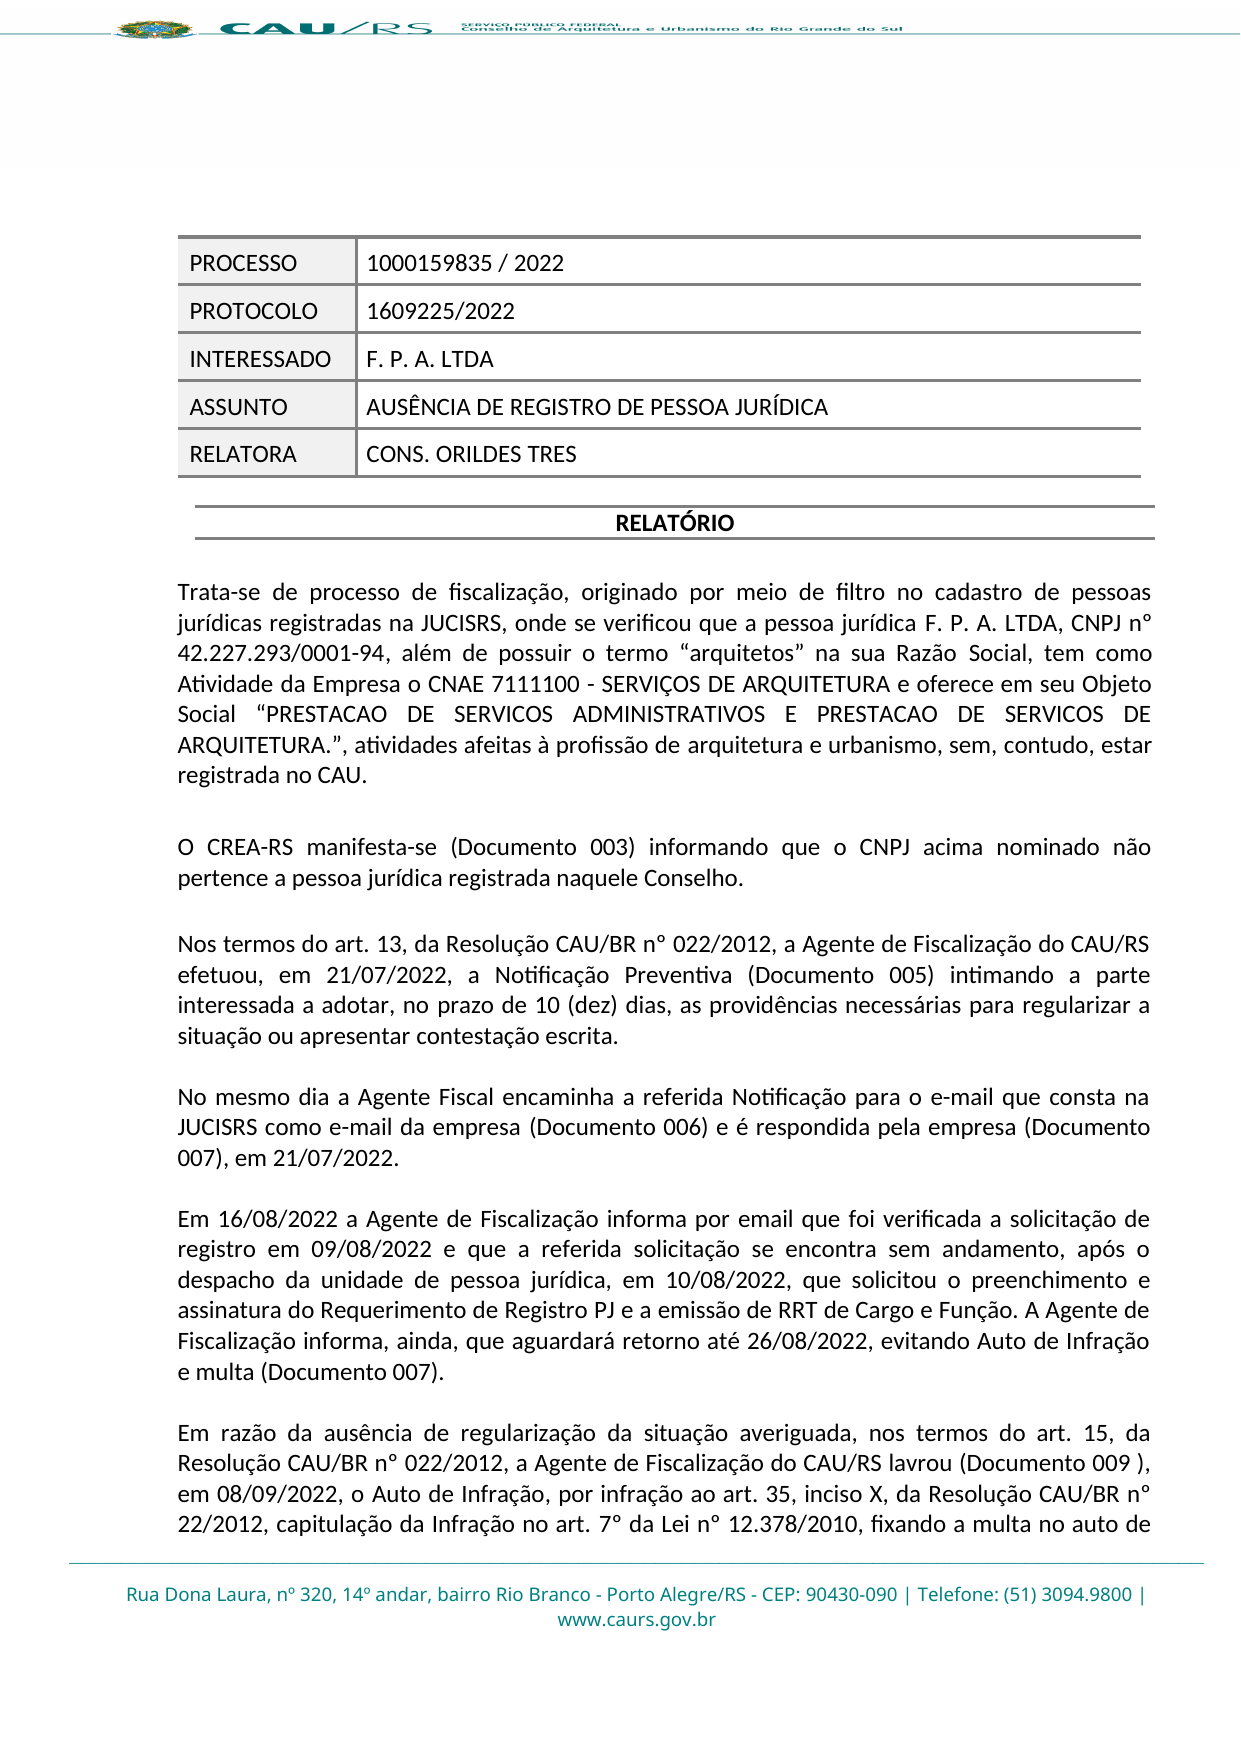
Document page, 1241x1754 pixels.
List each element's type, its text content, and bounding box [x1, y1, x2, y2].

table_cell AUSÊNCIA DE REGISTRO DE PESSOA JURÍDICA [358, 382, 1141, 427]
table_header 1000159835 / 2022 [358, 239, 1141, 283]
text Em razão da ausência de regularização da situação averiguada, nos termos do art. 15, da Resolução CAU/BR nº 022/2012, a Agente de Fiscalização do CAU/RS lavrou (Documento 009 ), em 08/09/2022, o Auto de Infração, por infração ao art. 35, inciso X, da Resolução CAU/BR nº 22/2012, capitulação da Infração no art. 7º da Lei nº 12.378/2010, fixando a multa no auto de [177, 1417, 1152, 1539]
text Trata-se de processo de fiscalização, originado por meio de filtro no cadastro de pessoas jurídicas registradas na JUCISRS, onde se verificou que a pessoa jurídica F. P. A. LTDA, CNPJ nº 42.227.293/0001-94, além de possuir o termo “arquitetos” na sua Razão Social, tem como Atividade da Empresa o CNAE 7111100 - SERVIÇOS DE ARQUITETURA e oferece em seu Objeto Social “PRESTACAO DE SERVICOS ADMINISTRATIVOS E PRESTACAO DE SERVICOS DE ARQUITETURA.”, atividades afeitas à profissão de arquitetura e urbanismo, sem, contudo, estar registrada no CAU. [177, 576, 1152, 790]
table_cell CONS. ORILDES TRES [358, 430, 1141, 475]
table_cell INTERESSADO [178, 334, 355, 379]
text No mesmo dia a Agente Fiscal encaminha a referida Notificação para o e-mail que consta na JUCISRS como e-mail da empresa (Documento 006) e é respondida pela empresa (Documento 007), em 21/07/2022. [177, 1081, 1152, 1173]
table_header PROCESSO [178, 239, 355, 283]
table_cell 1609225/2022 [358, 286, 1141, 331]
text Em 16/08/2022 a Agente de Fiscalização informa por email que foi verificada a solicitação de registro em 09/08/2022 e que a referida solicitação se encontra sem andamento, após o despacho da unidade de pessoa jurídica, em 10/08/2022, que solicitou o preenchimento e assinatura do Requerimento de Registro PJ e a emissão de RRT de Cargo e Função. A Agente de Fiscalização informa, ainda, que aguardará retorno até 26/08/2022, evitando Auto de Infração e multa (Documento 007). [177, 1203, 1152, 1386]
table_cell PROTOCOLO [178, 286, 355, 331]
table_cell RELATORA [178, 430, 355, 475]
table_cell F. P. A. LTDA [358, 334, 1141, 379]
table_cell ASSUNTO [178, 382, 355, 427]
text O CREA-RS manifesta-se (Documento 003) informando que o CNPJ acima nominado não pertence a pessoa jurídica registrada naquele Conselho. [177, 831, 1152, 892]
table_header RELATÓRIO [195, 508, 1155, 537]
text Nos termos do art. 13, da Resolução CAU/BR nº 022/2012, a Agente de Fiscalização do CAU/RS efetuou, em 21/07/2022, a Notificação Preventiva (Documento 005) intimando a parte interessada a adotar, no prazo de 10 (dez) dias, as providências necessárias para regularizar a situação ou apresentar contestação escrita. [177, 928, 1152, 1051]
